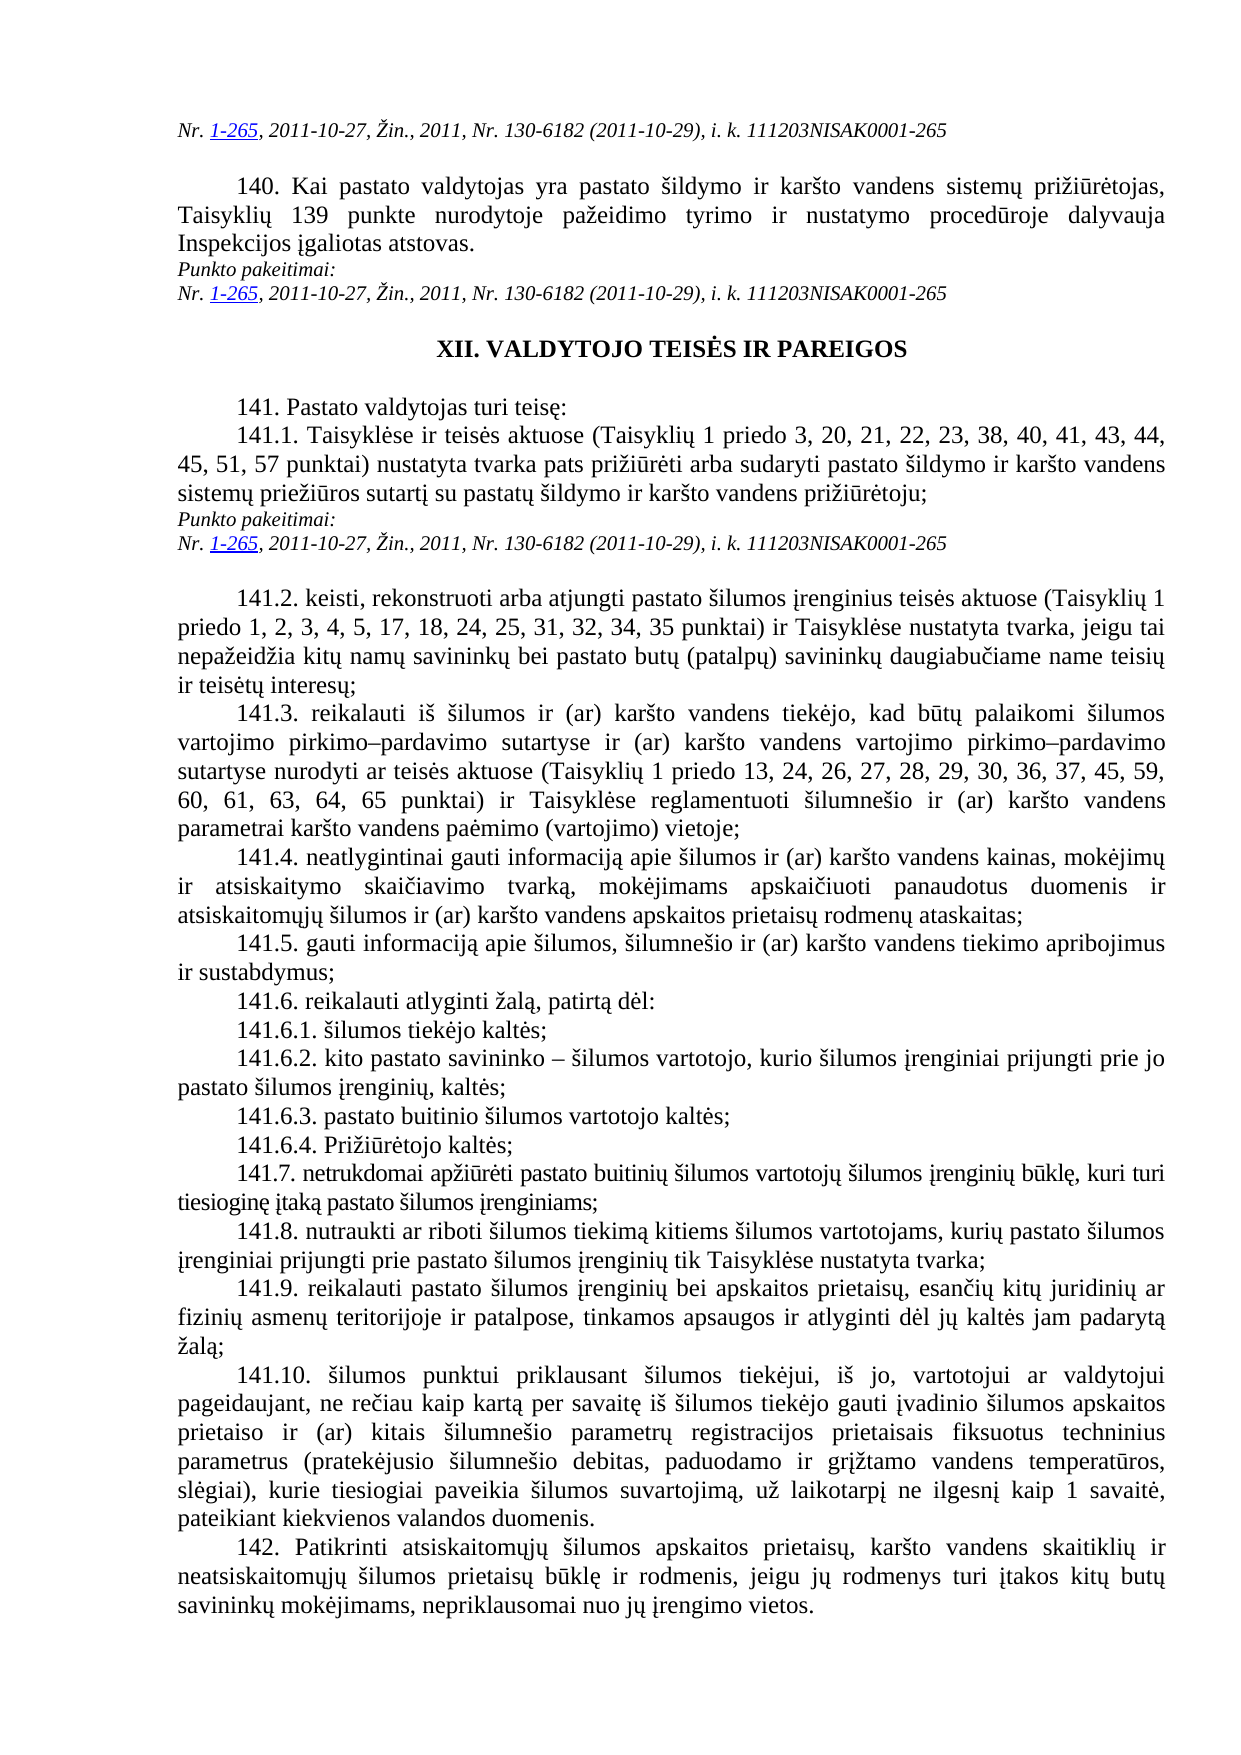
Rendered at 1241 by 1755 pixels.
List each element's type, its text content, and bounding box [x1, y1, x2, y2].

text Nr. 1-265, 2011-10-27, Žin., 2011, Nr. 130-6182 (2011-10-29), i. k. 111203NISAK0001-265 [177, 281, 1166, 305]
text 141.9. reikalauti pastato šilumos įrenginių bei apskaitos prietaisų, esančių kitų juridinių ar fizinių asmenų teritorijoje ir patalpose, tinkamos apsaugos ir atlyginti dėl jų kaltės jam padarytą žalą; [177, 1273, 1166, 1360]
text Punkto pakeitimai: [177, 507, 1166, 531]
text 141.6.1. šilumos tiekėjo kaltės; [177, 1015, 1166, 1043]
text 141. Pastato valdytojas turi teisę: [177, 392, 1166, 420]
text XII. VALDYTOJO TEISĖS IR PAREIGOS [177, 334, 1166, 363]
text 141.6.3. pastato buitinio šilumos vartotojo kaltės; [177, 1101, 1166, 1130]
text 141.2. keisti, rekonstruoti arba atjungti pastato šilumos įrenginius teisės aktuose (Taisyklių 1 priedo 1, 2, 3, 4, 5, 17, 18, 24, 25, 31, 32, 34, 35 punktai) ir Taisyklėse nustatyta tvarka, jeigu tai nepažeidžia kitų namų savininkų bei pastato butų (patalpų) savininkų daugiabučiame name teisių ir teisėtų interesų; [177, 583, 1166, 698]
text Nr. 1-265, 2011-10-27, Žin., 2011, Nr. 130-6182 (2011-10-29), i. k. 111203NISAK0001-265 [177, 531, 1166, 555]
text 141.6.4. Prižiūrėtojo kaltės; [177, 1130, 1166, 1158]
text 141.6.2. kito pastato savininko – šilumos vartotojo, kurio šilumos įrenginiai prijungti prie jo pastato šilumos įrenginių, kaltės; [177, 1043, 1166, 1101]
text Nr. 1-265, 2011-10-27, Žin., 2011, Nr. 130-6182 (2011-10-29), i. k. 111203NISAK0001-265 [177, 118, 1166, 142]
text 141.1. Taisyklėse ir teisės aktuose (Taisyklių 1 priedo 3, 20, 21, 22, 23, 38, 40, 41, 43, 44, 45, 51, 57 punktai) nustatyta tvarka pats prižiūrėti arba sudaryti pastato šildymo ir karšto vandens sistemų priežiūros sutartį su pastatų šildymo ir karšto vandens prižiūrėtoju; [177, 420, 1166, 507]
text 142. Patikrinti atsiskaitomųjų šilumos apskaitos prietaisų, karšto vandens skaitiklių ir neatsiskaitomųjų šilumos prietaisų būklę ir rodmenis, jeigu jų rodmenys turi įtakos kitų butų savininkų mokėjimams, nepriklausomai nuo jų įrengimo vietos. [177, 1532, 1166, 1618]
text 141.7. netrukdomai apžiūrėti pastato buitinių šilumos vartotojų šilumos įrenginių būklę, kuri turi tiesioginę įtaką pastato šilumos įrenginiams; [177, 1158, 1166, 1216]
text 141.8. nutraukti ar riboti šilumos tiekimą kitiems šilumos vartotojams, kurių pastato šilumos įrenginiai prijungti prie pastato šilumos įrenginių tik Taisyklėse nustatyta tvarka; [177, 1216, 1166, 1273]
text 141.3. reikalauti iš šilumos ir (ar) karšto vandens tiekėjo, kad būtų palaikomi šilumos vartojimo pirkimo–pardavimo sutartyse ir (ar) karšto vandens vartojimo pirkimo–pardavimo sutartyse nurodyti ar teisės aktuose (Taisyklių 1 priedo 13, 24, 26, 27, 28, 29, 30, 36, 37, 45, 59, 60, 61, 63, 64, 65 punktai) ir Taisyklėse reglamentuoti šilumnešio ir (ar) karšto vandens parametrai karšto vandens paėmimo (vartojimo) vietoje; [177, 698, 1166, 842]
text 141.10. šilumos punktui priklausant šilumos tiekėjui, iš jo, vartotojui ar valdytojui pageidaujant, ne rečiau kaip kartą per savaitę iš šilumos tiekėjo gauti įvadinio šilumos apskaitos prietaiso ir (ar) kitais šilumnešio parametrų registracijos prietaisais fiksuotus techninius parametrus (pratekėjusio šilumnešio debitas, paduodamo ir grįžtamo vandens temperatūros, slėgiai), kurie tiesiogiai paveikia šilumos suvartojimą, už laikotarpį ne ilgesnį kaip 1 savaitė, pateikiant kiekvienos valandos duomenis. [177, 1360, 1166, 1532]
text 141.4. neatlygintinai gauti informaciją apie šilumos ir (ar) karšto vandens kainas, mokėjimų ir atsiskaitymo skaičiavimo tvarką, mokėjimams apskaičiuoti panaudotus duomenis ir atsiskaitomųjų šilumos ir (ar) karšto vandens apskaitos prietaisų rodmenų ataskaitas; [177, 842, 1166, 928]
text Punkto pakeitimai: [177, 257, 1166, 281]
text 140. Kai pastato valdytojas yra pastato šildymo ir karšto vandens sistemų prižiūrėtojas, Taisyklių 139 punkte nurodytoje pažeidimo tyrimo ir nustatymo procedūroje dalyvauja Inspekcijos įgaliotas atstovas. [177, 171, 1166, 257]
text 141.5. gauti informaciją apie šilumos, šilumnešio ir (ar) karšto vandens tiekimo apribojimus ir sustabdymus; [177, 928, 1166, 986]
text 141.6. reikalauti atlyginti žalą, patirtą dėl: [177, 986, 1166, 1015]
